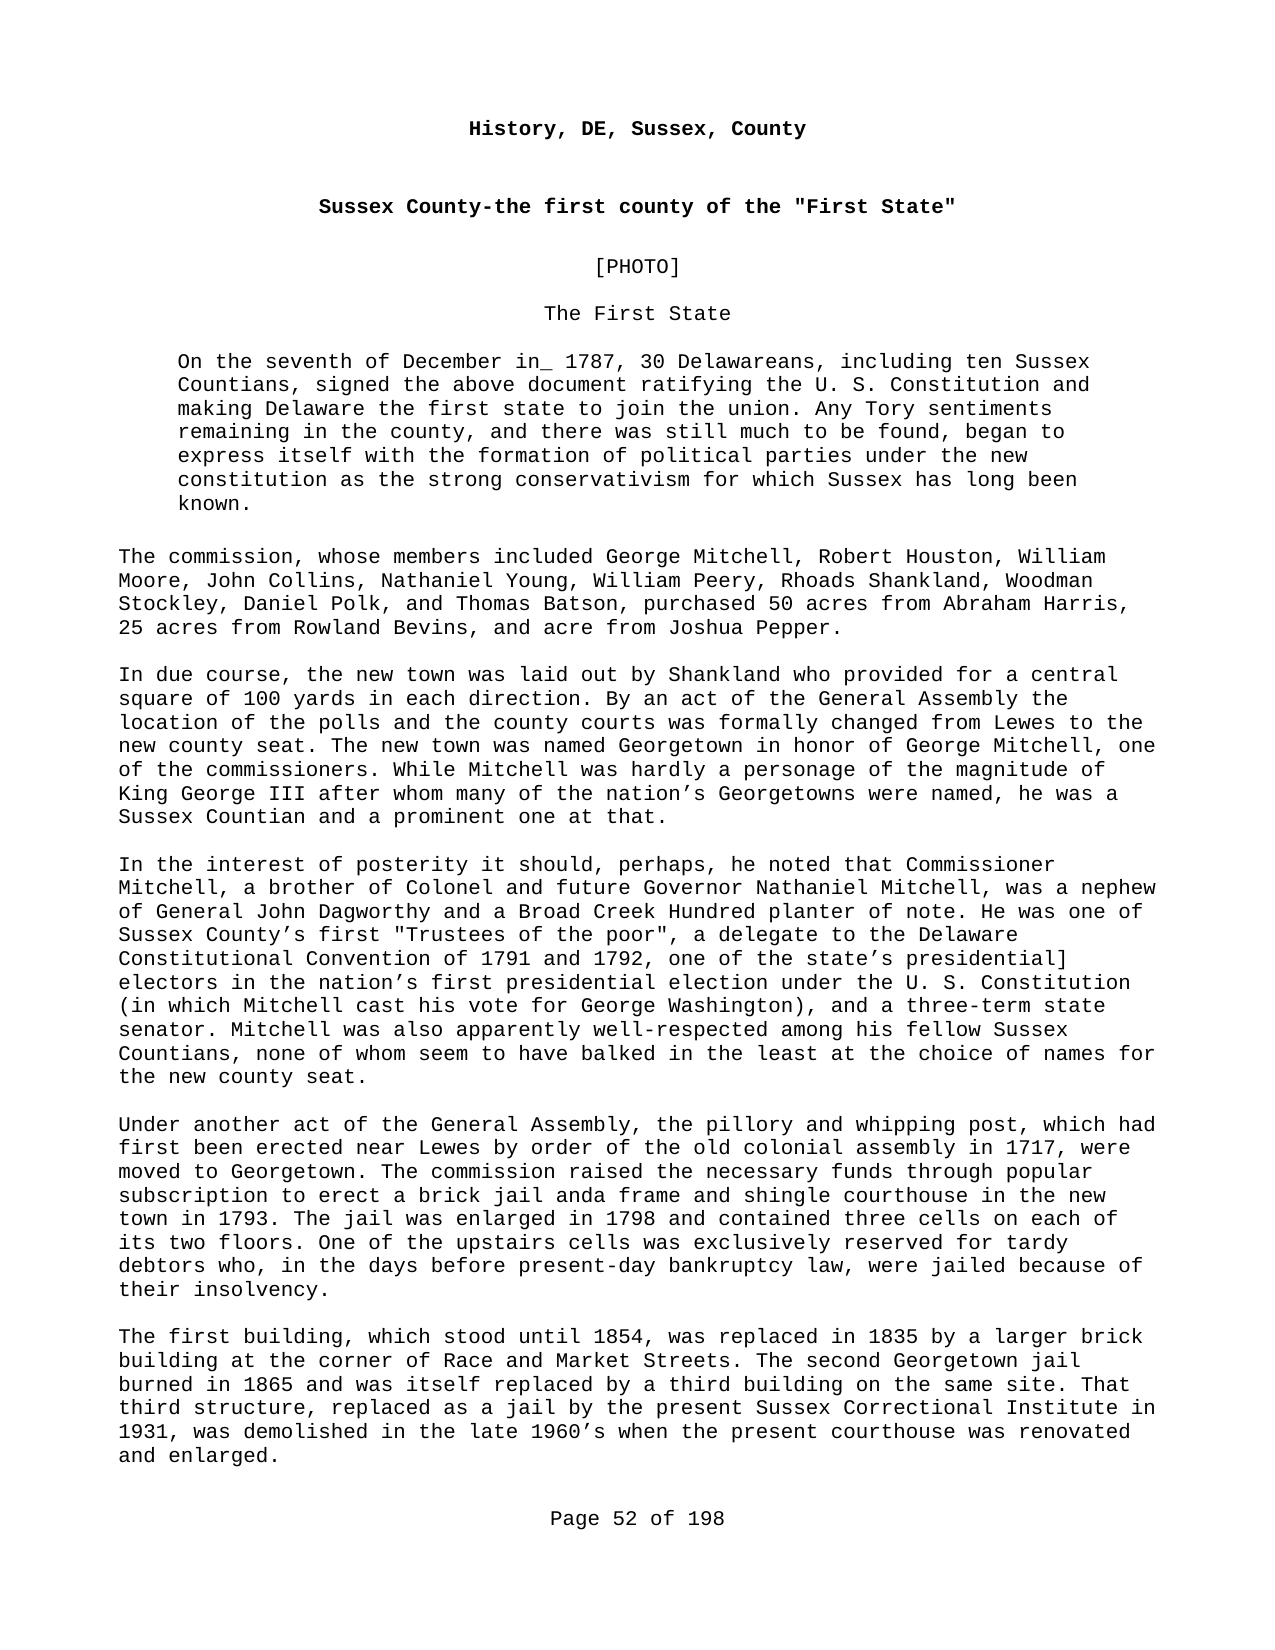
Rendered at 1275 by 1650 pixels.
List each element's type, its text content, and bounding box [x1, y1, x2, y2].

text [PHOTO] [177, 256, 1098, 280]
text The first building, which stood until 1854, was replaced in 1835 by a larger brick building at the corner of Race and Market Streets. The second Georgetown jail burned in 1865 and was itself replaced by a third building on the same site. That third structure, replaced as a jail by the present Sussex Correctional Institute in 1931, was demolished in the late 1960’s when the present courthouse was renovated and enlarged. [118, 1326, 1157, 1468]
text Under another act of the General Assembly, the pillory and whipping post, which had first been erected near Lewes by order of the old colonial assembly in 1717, were moved to Georgetown. The commission raised the necessary funds through popular subscription to erect a brick jail anda frame and shingle courthouse in the new town in 1793. The jail was enlarged in 1798 and contained three cells on each of its two floors. One of the upstairs cells was exclusively reserved for tardy debtors who, in the days before present-day bankruptcy law, were jailed because of their insolvency. [118, 1114, 1157, 1303]
text The First State [177, 303, 1098, 327]
text In due course, the new town was laid out by Shankland who provided for a central square of 100 yards in each direction. By an act of the General Assembly the location of the polls and the county courts was formally changed from Lewes to the new county seat. The new town was named Georgetown in honor of George Mitchell, one of the commissioners. While Mitchell was hardly a personage of the magnitude of King George III after whom many of the nation’s Georgetowns were named, he was a Sussex Countian and a prominent one at that. [118, 664, 1157, 830]
text In the interest of posterity it should, perhaps, he noted that Commissioner Mitchell, a brother of Colonel and future Governor Nathaniel Mitchell, was a nephew of General John Dagworthy and a Broad Creek Hundred planter of note. He was one of Sussex County’s first "Trustees of the poor", a delegate to the Delaware Constitutional Convention of 1791 and 1792, one of the state’s presidential] electors in the nation’s first presidential election under the U. S. Constitution (in which Mitchell cast his vote for George Washington), and a three-term state senator. Mitchell was also apparently well-respected among his fellow Sussex Countians, none of whom seem to have balked in the least at the choice of names for the new county seat. [118, 853, 1157, 1090]
text The commission, whose members included George Mitchell, Robert Houston, William Moore, John Collins, Nathaniel Young, William Peery, Rhoads Shankland, Woodman Stockley, Daniel Polk, and Thomas Batson, purchased 50 acres from Abraham Harris, 25 acres from Rowland Bevins, and acre from Joshua Pepper. [118, 546, 1157, 641]
subtitle Sussex County-the first county of the "First State" [118, 196, 1157, 220]
text On the seventh of December in_ 1787, 30 Delawareans, including ten Sussex Countians, signed the above document ratifying the U. S. Constitution and making Delaware the first state to join the union. Any Tory sentiments remaining in the county, and there was still much to be found, began to express itself with the formation of political parties under the new constitution as the strong conservativism for which Sussex has long been known. [177, 351, 1098, 516]
